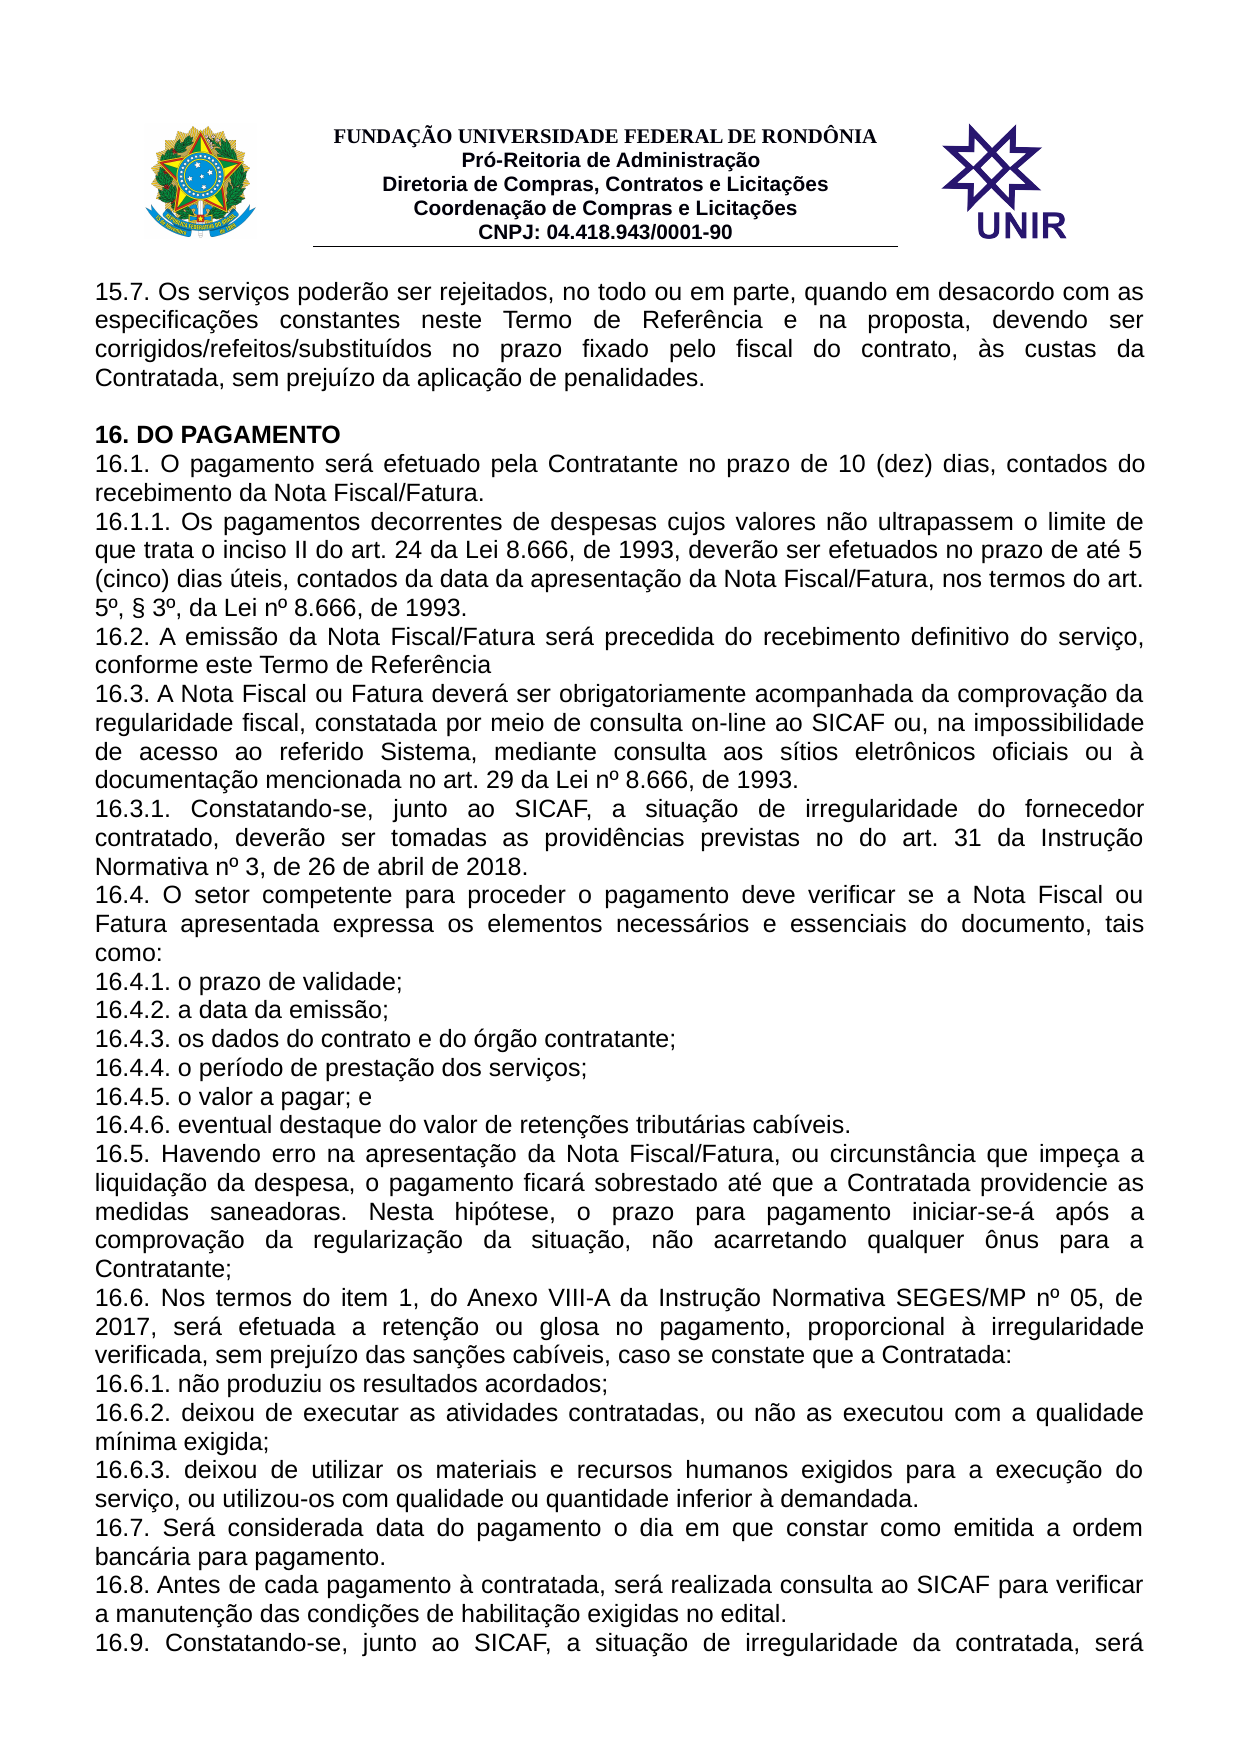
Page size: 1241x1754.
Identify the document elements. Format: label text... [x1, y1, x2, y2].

text 16.4.1. o prazo de validade; [94, 967, 1146, 995]
text 16.6.3. deixou de utilizar os materiais e recursos humanos exigidos para a execução do serviço, ou utilizou-os com qualidade ou quantidade inferior à demandada. [94, 1455, 1146, 1513]
text 16.2. A emissão da Nota Fiscal/Fatura será precedida do recebimento definitivo do serviço, conforme este Termo de Referência [94, 622, 1146, 679]
picture [941, 123, 1067, 239]
text 16.4.2. a data da emissão; [94, 995, 1146, 1024]
text 16.7. Será considerada data do pagamento o dia em que constar como emitida a ordem bancária para pagamento. [94, 1513, 1146, 1570]
text 16. DO PAGAMENTO [94, 420, 1146, 449]
text 16.6.1. não produziu os resultados acordados; [94, 1369, 1146, 1398]
text 16.1. O pagamento será efetuado pela Contratante no prazo de 10 (dez) dias, contados do recebimento da Nota Fiscal/Fatura. [94, 449, 1146, 507]
text 16.4.6. eventual destaque do valor de retenções tributárias cabíveis. [94, 1110, 1146, 1139]
picture [144, 123, 257, 239]
text 16.3.1. Constatando-se, junto ao SICAF, a situação de irregularidade do fornecedor contratado, deverão ser tomadas as providências previstas no do art. 31 da Instrução Normativa nº 3, de 26 de abril de 2018. [94, 794, 1146, 880]
text 16.5. Havendo erro na apresentação da Nota Fiscal/Fatura, ou circunstância que impeça a liquidação da despesa, o pagamento ficará sobrestado até que a Contratada providencie as medidas saneadoras. Nesta hipótese, o prazo para pagamento iniciar-se-á após a comprovação da regularização da situação, não acarretando qualquer ônus para a Contratante; [94, 1139, 1146, 1283]
text 16.4.3. os dados do contrato e do órgão contratante; [94, 1024, 1146, 1053]
text 16.6. Nos termos do item 1, do Anexo VIII-A da Instrução Normativa SEGES/MP nº 05, de 2017, será efetuada a retenção ou glosa no pagamento, proporcional à irregularidade verificada, sem prejuízo das sanções cabíveis, caso se constate que a Contratada: [94, 1283, 1146, 1369]
text 15.7. Os serviços poderão ser rejeitados, no todo ou em parte, quando em desacordo com as especificações constantes neste Termo de Referência e na proposta, devendo ser corrigidos/refeitos/substituídos no prazo fixado pelo fiscal do contrato, às custas da Contratada, sem prejuízo da aplicação de penalidades. [94, 277, 1146, 392]
text 16.4. O setor competente para proceder o pagamento deve verificar se a Nota Fiscal ou Fatura apresentada expressa os elementos necessários e essenciais do documento, tais como: [94, 880, 1146, 967]
text 16.8. Antes de cada pagamento à contratada, será realizada consulta ao SICAF para verificar a manutenção das condições de habilitação exigidas no edital. [94, 1570, 1146, 1628]
text 16.9. Constatando-se, junto ao SICAF, a situação de irregularidade da contratada, será [94, 1628, 1146, 1657]
text 16.6.2. deixou de executar as atividades contratadas, ou não as executou com a qualidade mínima exigida; [94, 1398, 1146, 1455]
text 16.4.4. o período de prestação dos serviços; [94, 1053, 1146, 1082]
text 16.3. A Nota Fiscal ou Fatura deverá ser obrigatoriamente acompanhada da comprovação da regularidade fiscal, constatada por meio de consulta on-line ao SICAF ou, na impossibilidade de acesso ao referido Sistema, mediante consulta aos sítios eletrônicos oficiais ou à documentação mencionada no art. 29 da Lei nº 8.666, de 1993. [94, 679, 1146, 794]
text 16.4.5. o valor a pagar; e [94, 1082, 1146, 1110]
text 16.1.1. Os pagamentos decorrentes de despesas cujos valores não ultrapassem o limite de que trata o inciso II do art. 24 da Lei 8.666, de 1993, deverão ser efetuados no prazo de até 5 (cinco) dias úteis, contados da data da apresentação da Nota Fiscal/Fatura, nos termos do art. 5º, § 3º, da Lei nº 8.666, de 1993. [94, 507, 1146, 622]
